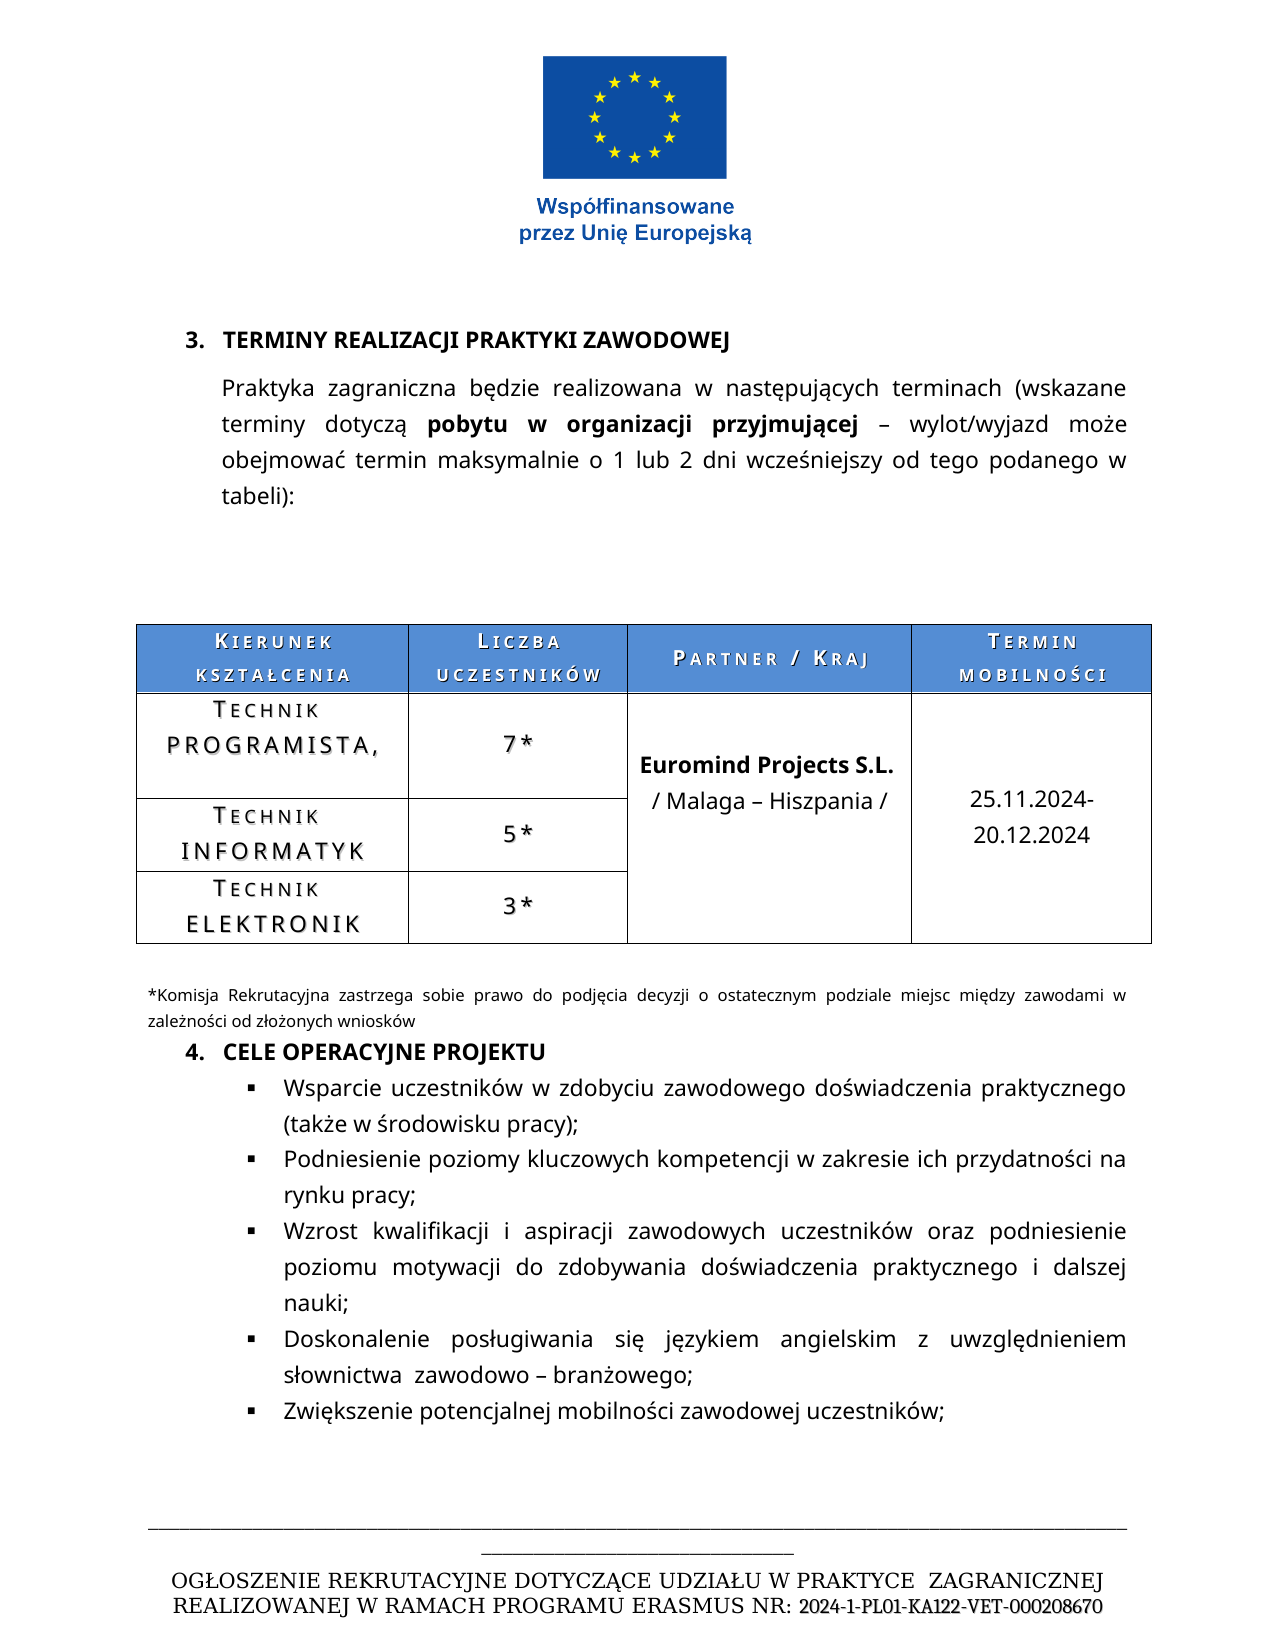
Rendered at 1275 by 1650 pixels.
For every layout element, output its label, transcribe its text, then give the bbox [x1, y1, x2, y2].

text *Komisja Rekrutacyjna zastrzega sobie prawo do podjęcia decyzji o ostatecznym podziale miejsc między zawodami w zależności od złożonych wniosków [148, 983, 1127, 1032]
list Podniesienie poziomy kluczowych kompetencji w zakresie ich przydatności na rynku pracy; [246, 1143, 1127, 1211]
table_cell 25.11.2024- 20.12.2024 [912, 694, 1151, 943]
table_header Termin mobilności [912, 625, 1151, 692]
table_header Kierunek kształcenia [137, 625, 408, 692]
list Doskonalenie posługiwania się językiem angielskim z uwzględnieniem słownictwa zawodowo – branżowego; [246, 1323, 1127, 1390]
list TERMINY REALIZACJI PRAKTYKI ZAWODOWEJ [185, 324, 1127, 355]
table_cell Euromind Projects S.L. / Malaga – Hiszpania / [628, 694, 911, 943]
table_cell 5* [409, 799, 627, 871]
table_cell Technik INFORMATYK [137, 799, 408, 871]
picture [517, 33, 755, 264]
table_cell 3* [409, 872, 627, 943]
table_header Liczba uczestników [409, 625, 627, 692]
list Wsparcie uczestników w zdobyciu zawodowego doświadczenia praktycznego (także w środowisku pracy); [246, 1072, 1127, 1139]
list CELE OPERACYJNE PROJEKTU [185, 1036, 1127, 1067]
table_cell Technik PROGRAMISTA, [137, 694, 408, 798]
table_cell Technik ELEKTRONIK [137, 872, 408, 943]
list Wzrost kwalifikacji i aspiracji zawodowych uczestników oraz podniesienie poziomu motywacji do zdobywania doświadczenia praktycznego i dalszej nauki; [246, 1215, 1127, 1318]
text Praktyka zagraniczna będzie realizowana w następujących terminach (wskazane terminy dotyczą pobytu w organizacji przyjmującej – wylot/wyjazd może obejmować termin maksymalnie o 1 lub 2 dni wcześniejszy od tego podanego w tabeli): [221, 372, 1127, 511]
table_cell 7* [409, 694, 627, 798]
list Zwiększenie potencjalnej mobilności zawodowej uczestników; [246, 1395, 1127, 1426]
table_header Partner / Kraj [628, 625, 911, 692]
